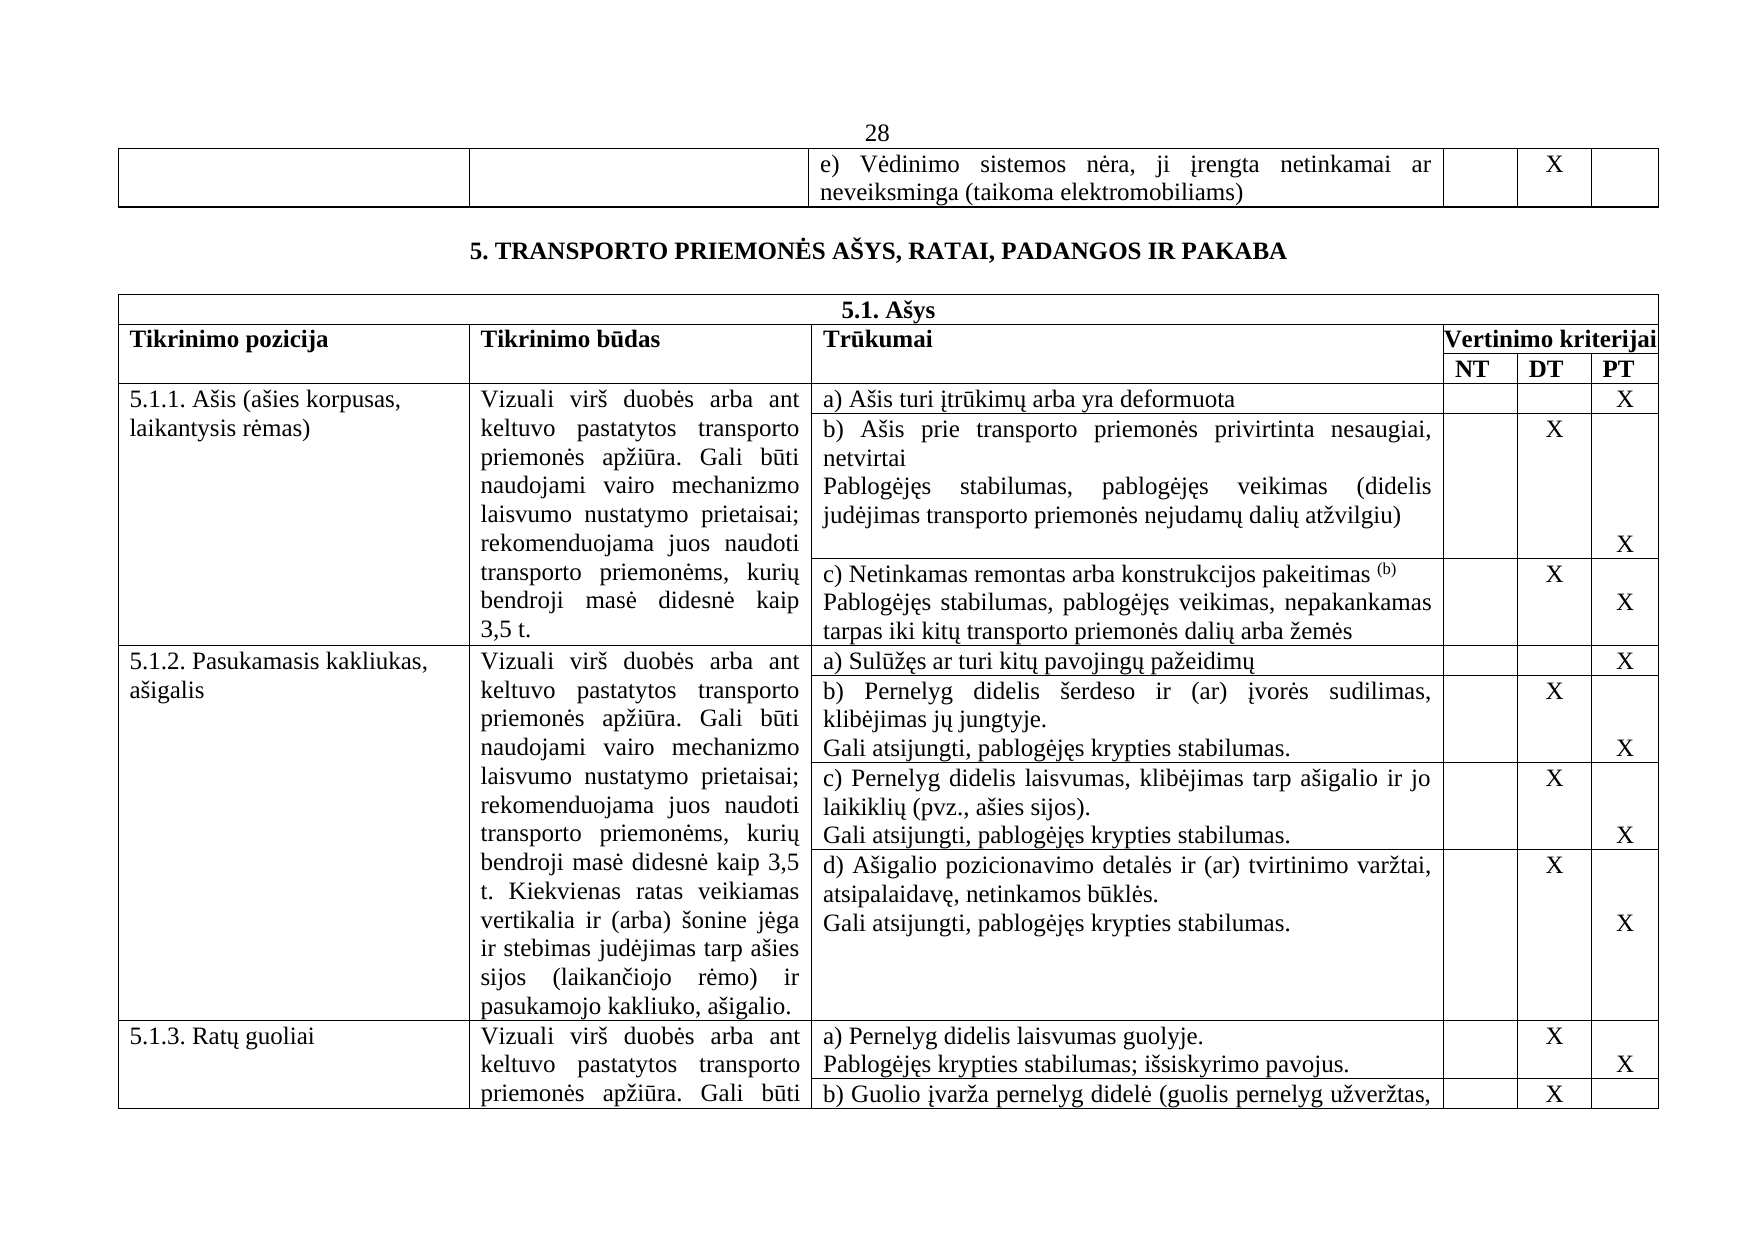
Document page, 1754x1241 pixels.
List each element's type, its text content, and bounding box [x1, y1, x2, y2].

table_cell a) Pernelyg didelis laisvumas guolyje. Pablogėjęs krypties stabilumas; išsiskyrimo pavojus. [812, 1021, 1443, 1078]
text 5. TRANSPORTO PRIEMONĖS AŠYS, RATAI, PADANGOS IR PAKABA [118, 236, 1639, 265]
table_cell [1518, 646, 1591, 675]
table_cell X [1592, 646, 1658, 675]
table_cell Vertinimo kriterijai [1444, 325, 1658, 353]
table_cell b) Pernelyg didelis šerdeso ir (ar) įvorės sudilimas, klibėjimas jų jungtyje. Gali atsijungti, pablogėjęs krypties stabilumas. [812, 676, 1443, 762]
table_cell [1444, 414, 1517, 558]
table_cell [1444, 149, 1517, 206]
table_cell [119, 149, 469, 206]
table_cell c) Netinkamas remontas arba konstrukcijos pakeitimas (b) Pablogėjęs stabilumas, pablogėjęs veikimas, nepakankamas tarpas iki kitų transporto priemonės dalių arba žemės [812, 559, 1443, 645]
table_cell PT [1592, 354, 1658, 383]
table_cell X [1592, 559, 1658, 645]
table_cell X [1518, 1079, 1591, 1108]
table_cell [1444, 1021, 1517, 1078]
table_cell X [1592, 384, 1658, 413]
table_cell d) Ašigalio pozicionavimo detalės ir (ar) tvirtinimo varžtai, atsipalaidavę, netinkamos būklės. Gali atsijungti, pablogėjęs krypties stabilumas. [812, 850, 1443, 1020]
table_cell [1444, 1079, 1517, 1108]
table_header 5.1. Ašys [119, 295, 1658, 323]
table_cell X [1518, 763, 1591, 849]
table_cell e) Vėdinimo sistemos nėra, ji įrengta netinkamai ar neveiksminga (taikoma elektromobiliams) [809, 149, 1443, 206]
table_cell [1444, 676, 1517, 762]
table_cell [1444, 559, 1517, 645]
table_cell Trūkumai [812, 325, 1443, 383]
table_cell X [1592, 763, 1658, 849]
table_cell X [1592, 414, 1658, 558]
table_cell b) Ašis prie transporto priemonės privirtinta nesaugiai, netvirtai Pablogėjęs stabilumas, pablogėjęs veikimas (didelis judėjimas transporto priemonės nejudamų dalių atžvilgiu) [812, 414, 1443, 558]
table_cell 5.1.2. Pasukamasis kakliukas, ašigalis [119, 646, 469, 1020]
table_cell X [1518, 850, 1591, 1020]
table_cell DT [1518, 354, 1591, 383]
table_cell a) Ašis turi įtrūkimų arba yra deformuota [812, 384, 1443, 413]
table_cell Vizuali virš duobės arba ant keltuvo pastatytos transporto priemonės apžiūra. Gali būti naudojami vairo mechanizmo laisvumo nustatymo prietaisai; rekomenduojama juos naudoti transporto priemonėms, kurių bendroji masė didesnė kaip 3,5 t. Kiekvienas ratas veikiamas vertikalia ir (arba) šonine jėga ir stebimas judėjimas tarp ašies sijos (laikančiojo rėmo) ir pasukamojo kakliuko, ašigalio. [470, 646, 811, 1020]
table_cell X [1518, 559, 1591, 645]
table_cell X [1518, 1021, 1591, 1078]
table_cell NT [1444, 354, 1517, 383]
table_cell 5.1.1. Ašis (ašies korpusas, laikantysis rėmas) [119, 384, 469, 645]
table_cell Vizuali virš duobės arba ant keltuvo pastatytos transporto priemonės apžiūra. Gali būti naudojami vairo mechanizmo laisvumo nustatymo prietaisai; rekomenduojama juos naudoti transporto priemonėms, kurių bendroji masė didesnė kaip 3,5 t. [470, 384, 811, 645]
table_cell X [1592, 676, 1658, 762]
table_cell [1518, 384, 1591, 413]
table_cell [470, 149, 808, 206]
table_cell [1444, 763, 1517, 849]
table_cell X [1518, 676, 1591, 762]
table_cell X [1518, 149, 1591, 206]
table_cell Vizuali virš duobės arba ant keltuvo pastatytos transporto priemonės apžiūra. Gali būti [470, 1021, 811, 1108]
table_cell 5.1.3. Ratų guoliai [119, 1021, 469, 1108]
table_cell X [1592, 850, 1658, 1020]
table_cell Tikrinimo pozicija [119, 325, 469, 383]
table_cell [1592, 149, 1658, 206]
table_cell c) Pernelyg didelis laisvumas, klibėjimas tarp ašigalio ir jo laikiklių (pvz., ašies sijos). Gali atsijungti, pablogėjęs krypties stabilumas. [812, 763, 1443, 849]
table_cell [1592, 1079, 1658, 1108]
table_cell a) Sulūžęs ar turi kitų pavojingų pažeidimų [812, 646, 1443, 675]
table_cell X [1592, 1021, 1658, 1078]
table_cell Tikrinimo būdas [470, 325, 811, 383]
table_cell b) Guolio įvarža pernelyg didelė (guolis pernelyg užveržtas, [812, 1079, 1443, 1108]
table_cell [1444, 850, 1517, 1020]
table_cell X [1518, 414, 1591, 558]
table_cell [1444, 384, 1517, 413]
table_cell [1444, 646, 1517, 675]
